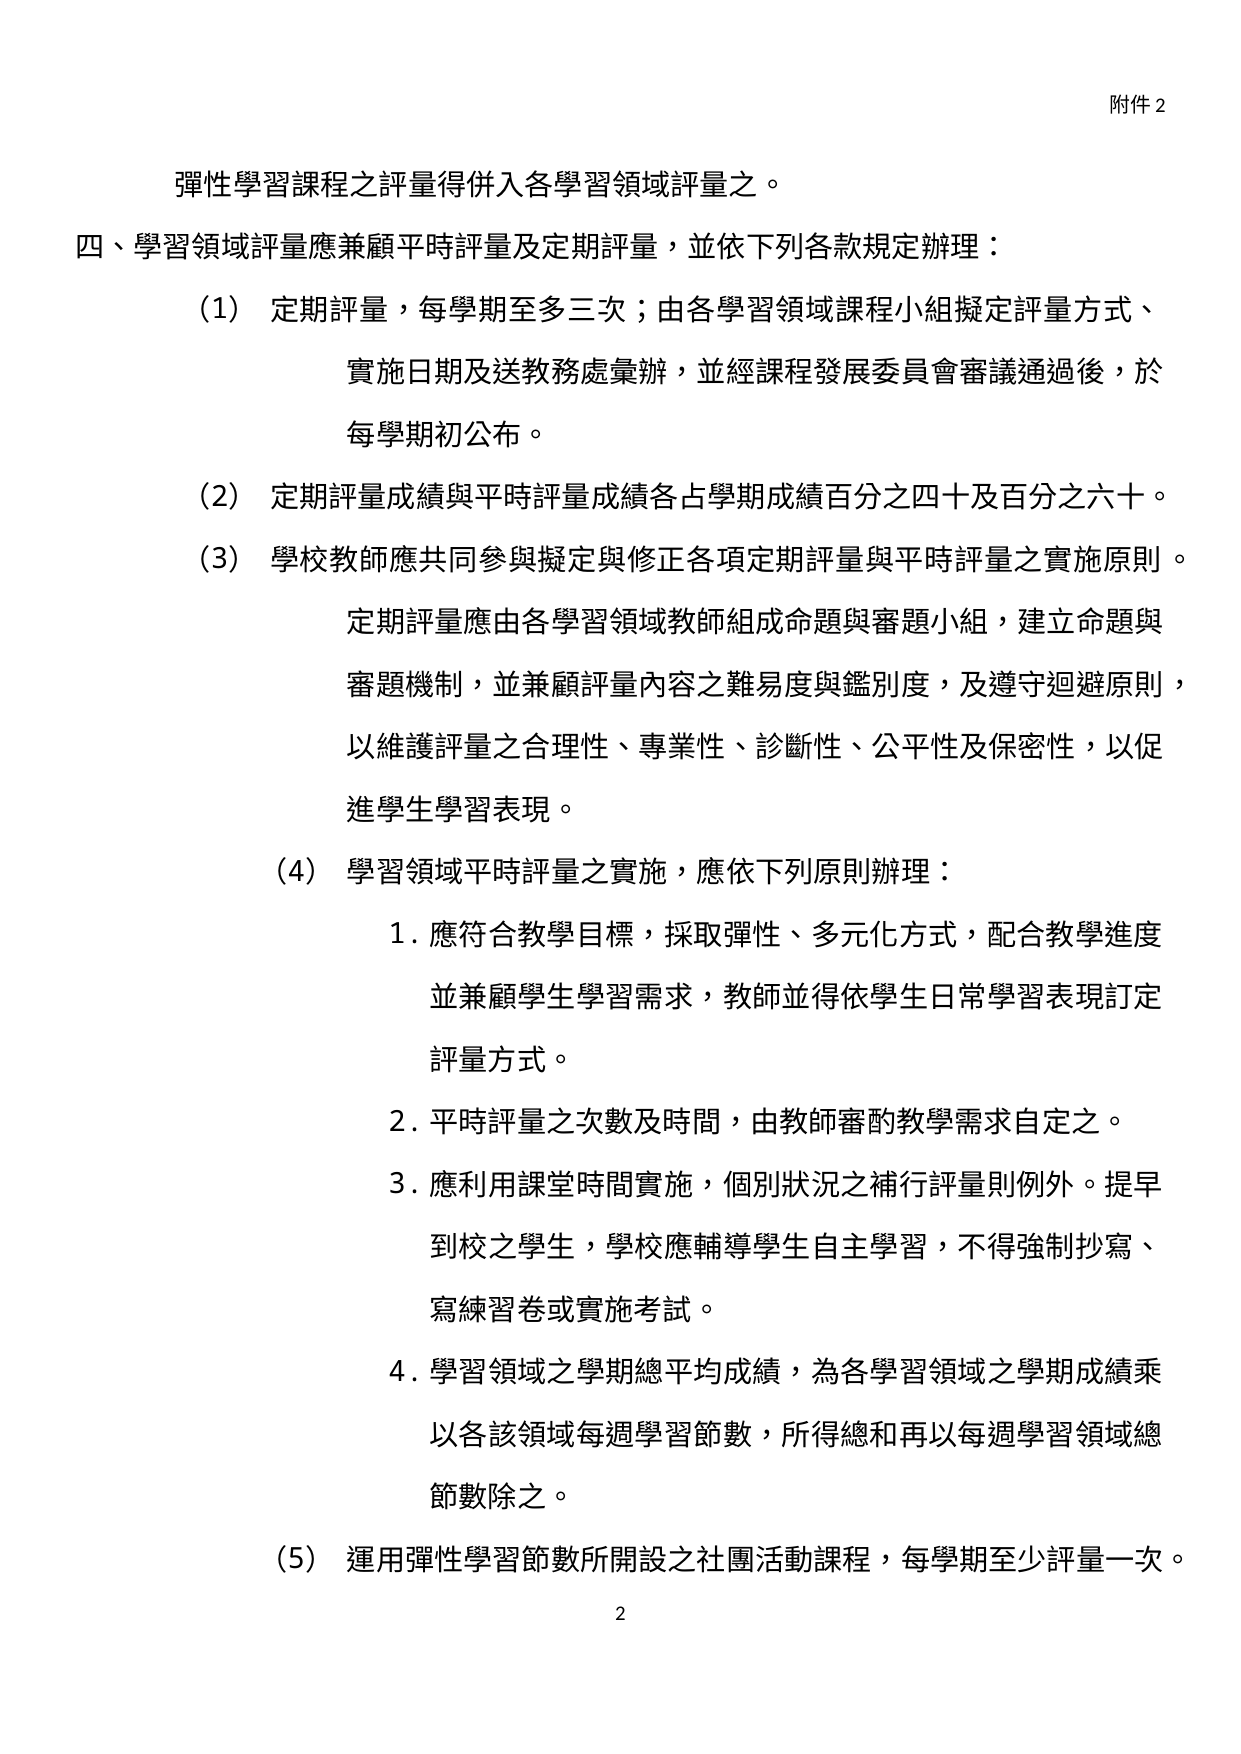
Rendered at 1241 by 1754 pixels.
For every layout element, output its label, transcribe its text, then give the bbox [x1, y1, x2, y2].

list 學校教師應共同參與擬定與修正各項定期評量與平時評量之實施原則。定期評量應由各學習領域教師組成命題與審題小組，建立命題與審題機制，並兼顧評量內容之難易度與鑑別度，及遵守迴避原則，以維護評量之合理性、專業性、診斷性、公平性及保密性，以促進學生學習表現。 [181, 516, 1165, 828]
list 學習領域之學期總平均成績，為各學習領域之學期成績乘以各該領域每週學習節數，所得總和再以每週學習領域總節數除之。 [388, 1328, 1165, 1516]
text 彈性學習課程之評量得併入各學習領域評量之。 [104, 141, 1165, 203]
text 四、學習領域評量應兼顧平時評量及定期評量，並依下列各款規定辦理： [75, 203, 1165, 266]
list 應符合教學目標，採取彈性、多元化方式，配合教學進度，並兼顧學生學習需求，教師並得依學生日常學習表現訂定評量方式。 [388, 891, 1165, 1078]
list 應利用課堂時間實施，個別狀況之補行評量則例外。提早到校之學生，學校應輔導學生自主學習，不得強制抄寫、寫練習卷或實施考試。 [388, 1141, 1165, 1328]
list 學習領域平時評量之實施，應依下列原則辦理： [258, 828, 1165, 891]
list 定期評量成績與平時評量成績各占學期成績百分之四十及百分之六十。 [181, 453, 1165, 516]
list 定期評量，每學期至多三次；由各學習領域課程小組擬定評量方式、實施日期及送教務處彙辦，並經課程發展委員會審議通過後，於每學期初公布。 [181, 266, 1165, 453]
list 運用彈性學習節數所開設之社團活動課程，每學期至少評量一次。 [258, 1516, 1165, 1578]
list 平時評量之次數及時間，由教師審酌教學需求自定之。 [388, 1078, 1165, 1141]
